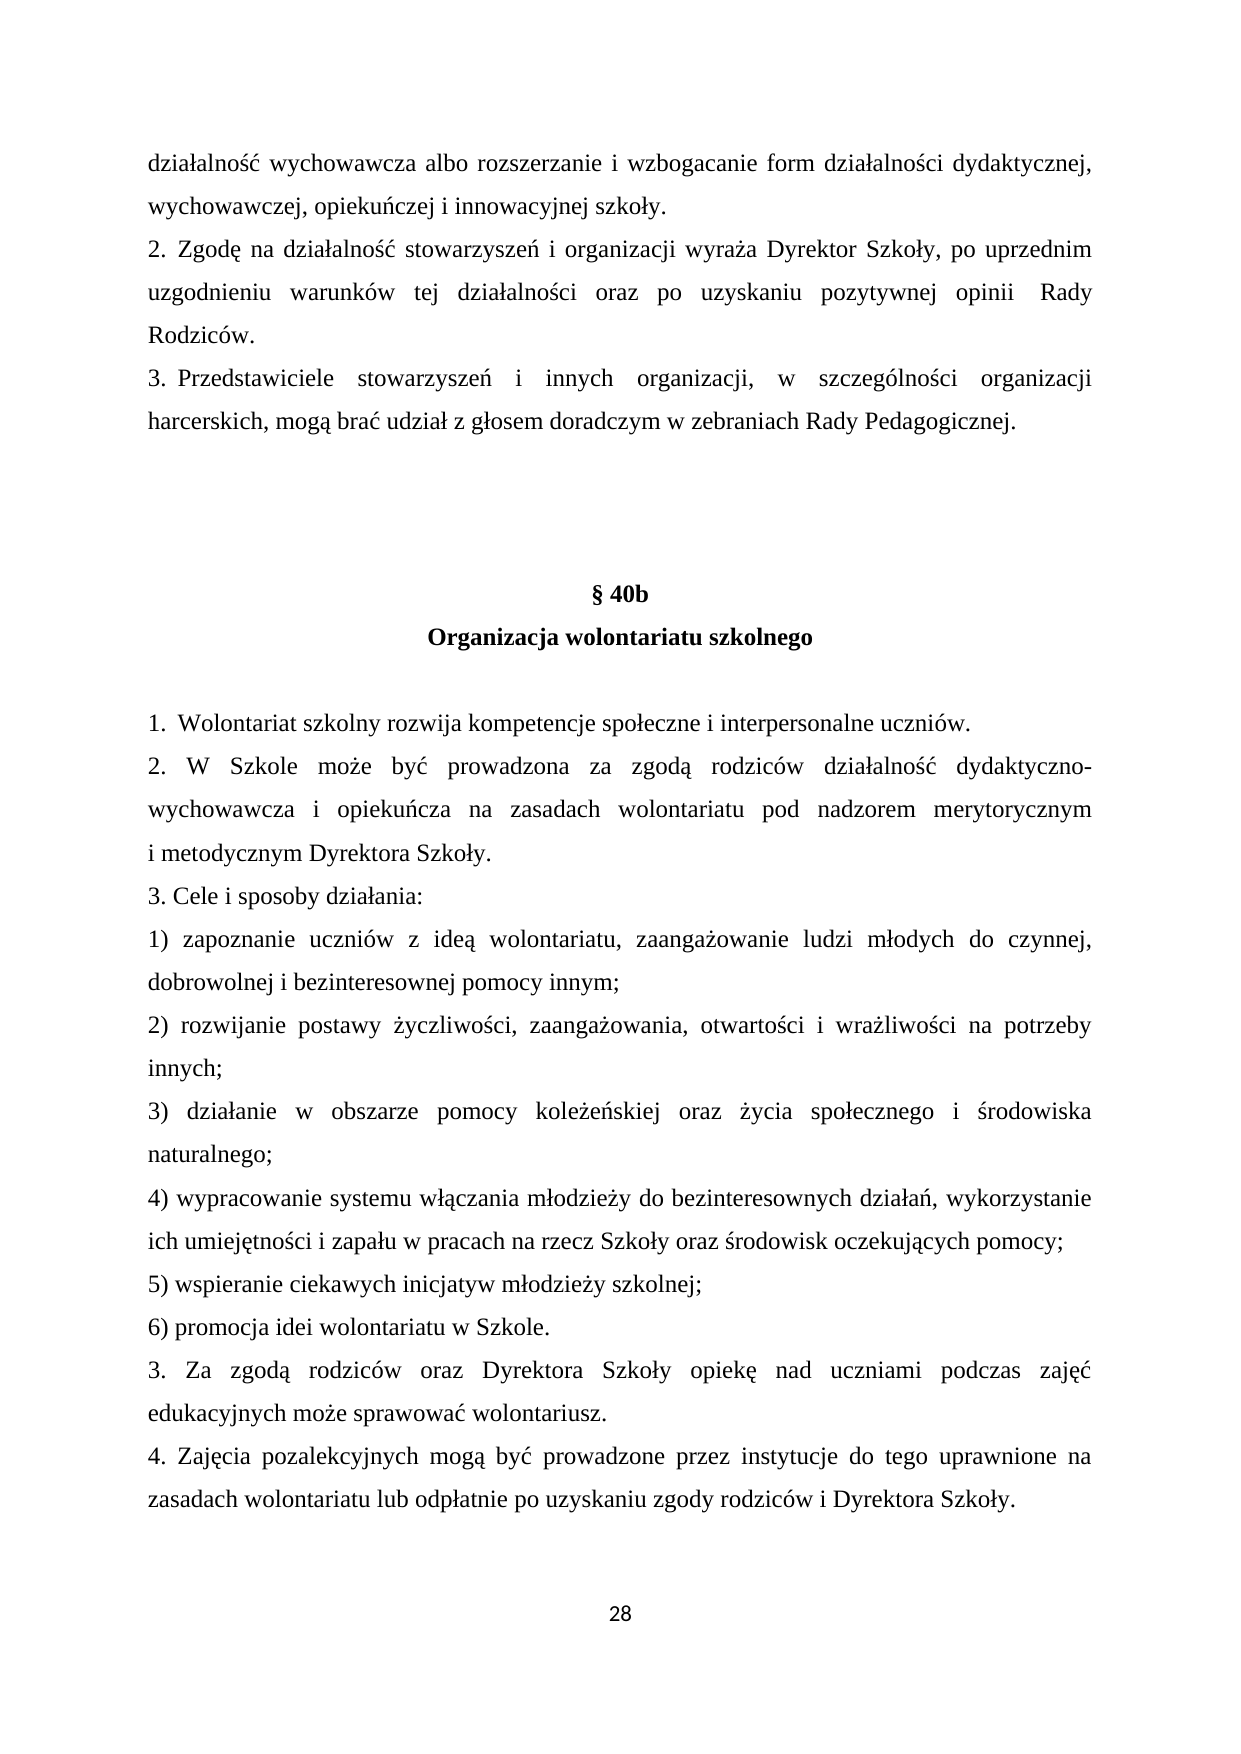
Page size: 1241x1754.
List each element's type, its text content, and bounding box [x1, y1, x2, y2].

text 3. Za zgodą rodziców oraz Dyrektora Szkoły opiekę nad uczniami podczas zajęć edukacyjnych może sprawować wolontariusz. [148, 1355, 1093, 1427]
text 2. W Szkole może być prowadzona za zgodą rodziców działalność dydaktyczno-wychowawcza i opiekuńcza na zasadach wolontariatu pod nadzorem merytorycznym i metodycznym Dyrektora Szkoły. [148, 751, 1093, 866]
text 5) wspieranie ciekawych inicjatyw młodzieży szkolnej; [148, 1269, 1093, 1298]
text 2) rozwijanie postawy życzliwości, zaangażowania, otwartości i wrażliwości na potrzeby innych; [148, 1010, 1093, 1082]
text § 40b [148, 579, 1093, 608]
text 6) promocja idei wolontariatu w Szkole. [148, 1312, 1093, 1341]
text 3. Przedstawiciele stowarzyszeń i innych organizacji, w szczególności organizacji harcerskich, mogą brać udział z głosem doradczym w zebraniach Rady Pedagogicznej. [148, 363, 1093, 435]
text 1) zapoznanie uczniów z ideą wolontariatu, zaangażowanie ludzi młodych do czynnej, dobrowolnej i bezinteresownej pomocy innym; [148, 924, 1093, 996]
text 2. Zgodę na działalność stowarzyszeń i organizacji wyraża Dyrektor Szkoły, po uprzednim uzgodnieniu warunków tej działalności oraz po uzyskaniu pozytywnej opinii Rady Rodziców. [148, 234, 1093, 349]
text 1. Wolontariat szkolny rozwija kompetencje społeczne i interpersonalne uczniów. [148, 708, 1093, 737]
text Organizacja wolontariatu szkolnego [148, 622, 1093, 651]
text 3. Cele i sposoby działania: [148, 881, 1093, 909]
text działalność wychowawcza albo rozszerzanie i wzbogacanie form działalności dydaktycznej, wychowawczej, opiekuńczej i innowacyjnej szkoły. [148, 148, 1093, 219]
text 3) działanie w obszarze pomocy koleżeńskiej oraz życia społecznego i środowiska naturalnego; [148, 1096, 1093, 1168]
text 4) wypracowanie systemu włączania młodzieży do bezinteresownych działań, wykorzystanie ich umiejętności i zapału w pracach na rzecz Szkoły oraz środowisk oczekujących pomocy; [148, 1183, 1093, 1254]
text 4. Zajęcia pozalekcyjnych mogą być prowadzone przez instytucje do tego uprawnione na zasadach wolontariatu lub odpłatnie po uzyskaniu zgody rodziców i Dyrektora Szkoły. [148, 1441, 1093, 1513]
